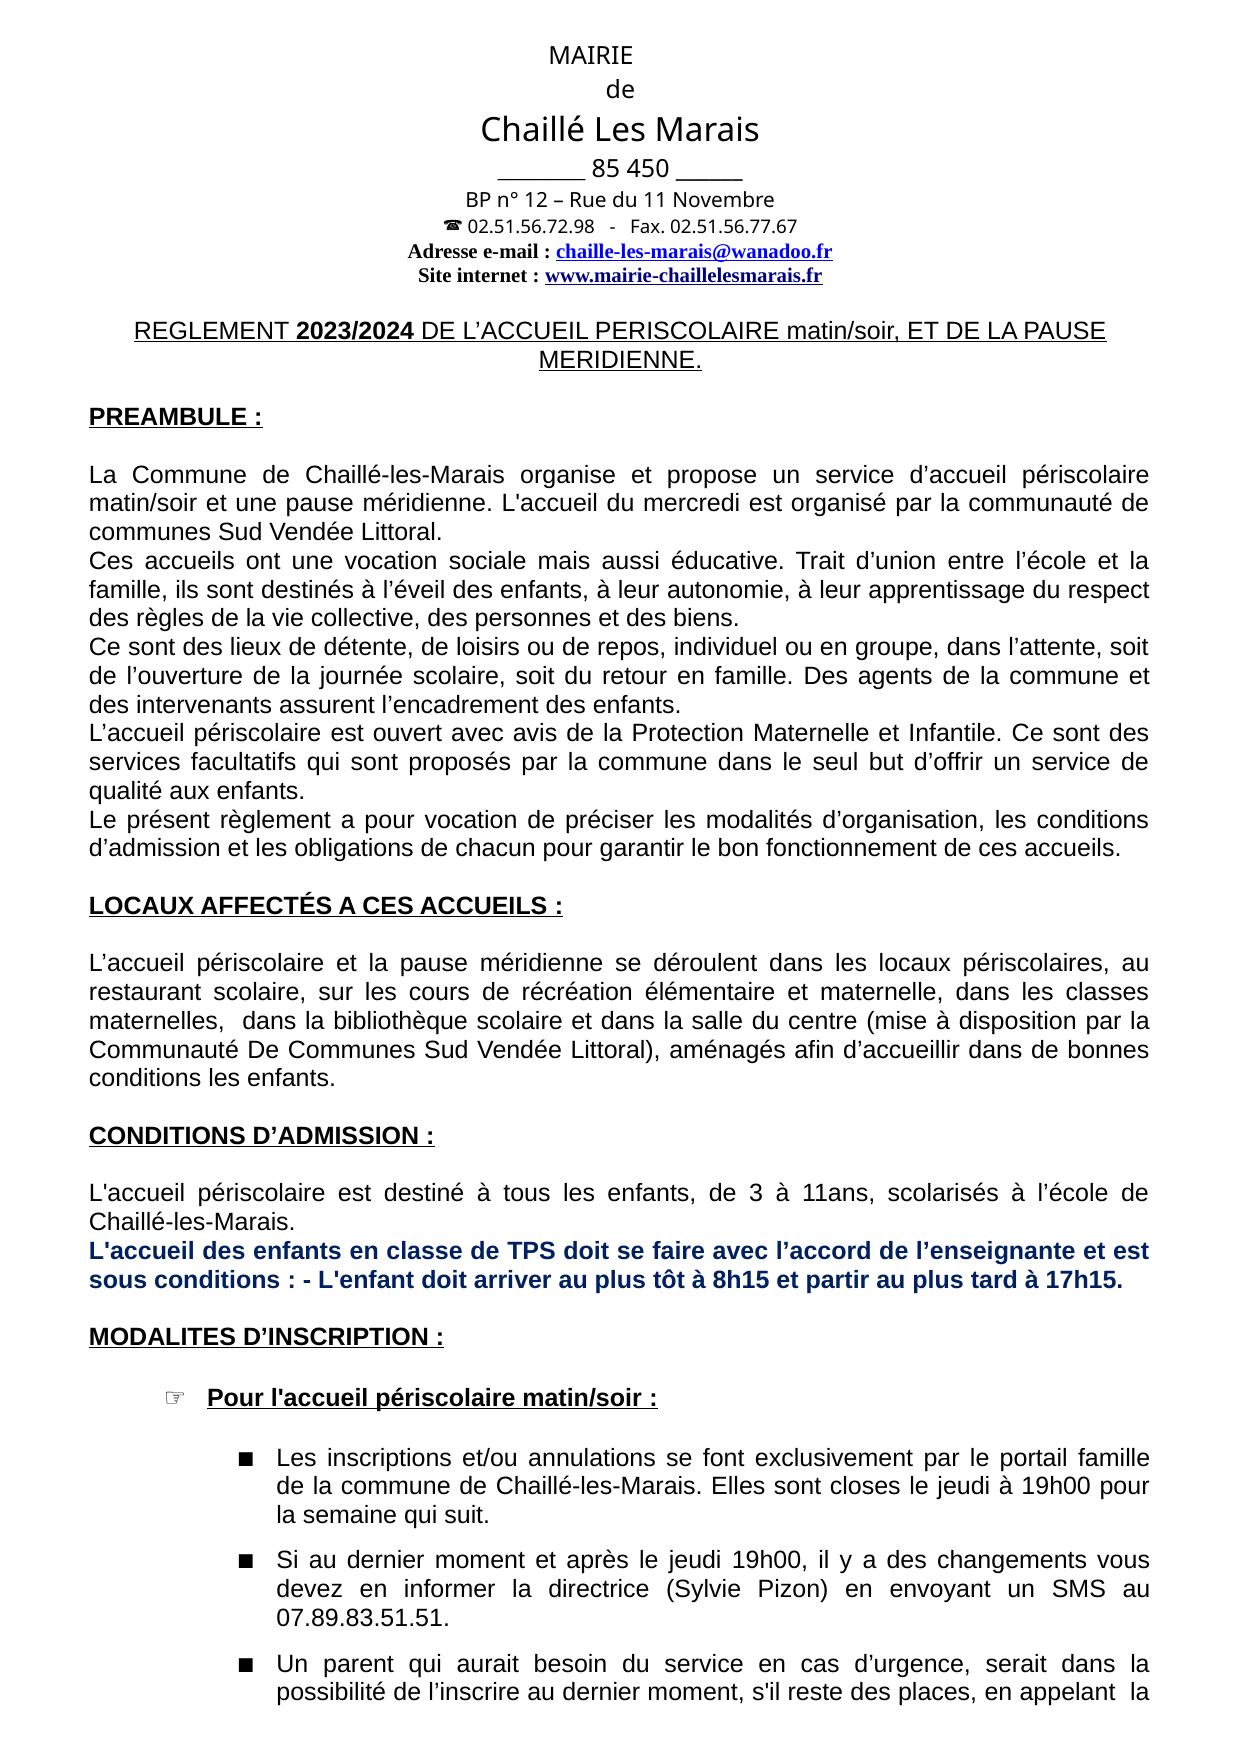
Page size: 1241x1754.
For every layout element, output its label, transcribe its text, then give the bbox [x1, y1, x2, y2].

text MAIRIE [457, 37, 1152, 72]
text La Commune de Chaillé-les-Marais organise et propose un service d’accueil périscolaire matin/soir et une pause méridienne. L'accueil du mercredi est organisé par la communauté de communes Sud Vendée Littoral. [89, 460, 1152, 546]
list ☞ Pour l'accueil périscolaire matin/soir : [164, 1380, 1152, 1414]
list Un parent qui aurait besoin du service en cas d’urgence, serait dans la possibilité de l’inscrire au dernier moment, s'il reste des places, en appelant la [239, 1648, 1152, 1706]
text BP n° 12 – Rue du 11 Novembre [89, 185, 1152, 213]
text MODALITES D’INSCRIPTION : [89, 1322, 1152, 1351]
text L’accueil périscolaire et la pause méridienne se déroulent dans les locaux périscolaires, au restaurant scolaire, sur les cours de récréation élémentaire et maternelle, dans les classes maternelles, dans la bibliothèque scolaire et dans la salle du centre (mise à disposition par la Communauté De Communes Sud Vendée Littoral), aménagés afin d’accueillir dans de bonnes conditions les enfants. [89, 948, 1152, 1092]
text LOCAUX AFFECTÉS A CES ACCUEILS : [89, 891, 1152, 920]
text L’accueil périscolaire est ouvert avec avis de la Protection Maternelle et Infantile. Ce sont des services facultatifs qui sont proposés par la commune dans le seul but d’offrir un service de qualité aux enfants. [89, 718, 1152, 805]
text _______ 85 450 ______ [89, 151, 1152, 185]
text Site internet : www.mairie-chaillelesmarais.fr [89, 263, 1152, 287]
list Si au dernier moment et après le jeudi 19h00, il y a des changements vous devez en informer la directrice (Sylvie Pizon) en envoyant un SMS au 07.89.83.51.51. [239, 1546, 1152, 1632]
list Les inscriptions et/ou annulations se font exclusivement par le portail famille de la commune de Chaillé-les-Marais. Elles sont closes le jeudi à 19h00 pour la semaine qui suit. [239, 1442, 1152, 1529]
text PREAMBULE : [89, 402, 1152, 431]
text Le présent règlement a pour vocation de préciser les modalités d’organisation, les conditions d’admission et les obligations de chacun pour garantir le bon fonctionnement de ces accueils. [89, 805, 1152, 862]
text de [89, 72, 1152, 106]
text REGLEMENT 2023/2024 DE L’ACCUEIL PERISCOLAIRE matin/soir, ET DE LA PAUSE MERIDIENNE. [89, 316, 1152, 373]
text Adresse e-mail : chaille-les-marais@wanadoo.fr [89, 239, 1152, 263]
text Ces accueils ont une vocation sociale mais aussi éducative. Trait d’union entre l’école et la famille, ils sont destinés à l’éveil des enfants, à leur autonomie, à leur apprentissage du respect des règles de la vie collective, des personnes et des biens. [89, 546, 1152, 632]
text Chaillé Les Marais [89, 106, 1152, 151]
text CONDITIONS D’ADMISSION : [89, 1121, 1152, 1150]
text L'accueil des enfants en classe de TPS doit se faire avec l’accord de l’enseignante et est sous conditions : - L'enfant doit arriver au plus tôt à 8h15 et partir au plus tard à 17h15. [89, 1236, 1152, 1293]
text L'accueil périscolaire est destiné à tous les enfants, de 3 à 11ans, scolarisés à l’école de Chaillé-les-Marais. [89, 1178, 1152, 1236]
text  02.51.56.72.98 - Fax. 02.51.56.77.67 [89, 213, 1152, 239]
text Ce sont des lieux de détente, de loisirs ou de repos, individuel ou en groupe, dans l’attente, soit de l’ouverture de la journée scolaire, soit du retour en famille. Des agents de la commune et des intervenants assurent l’encadrement des enfants. [89, 632, 1152, 718]
